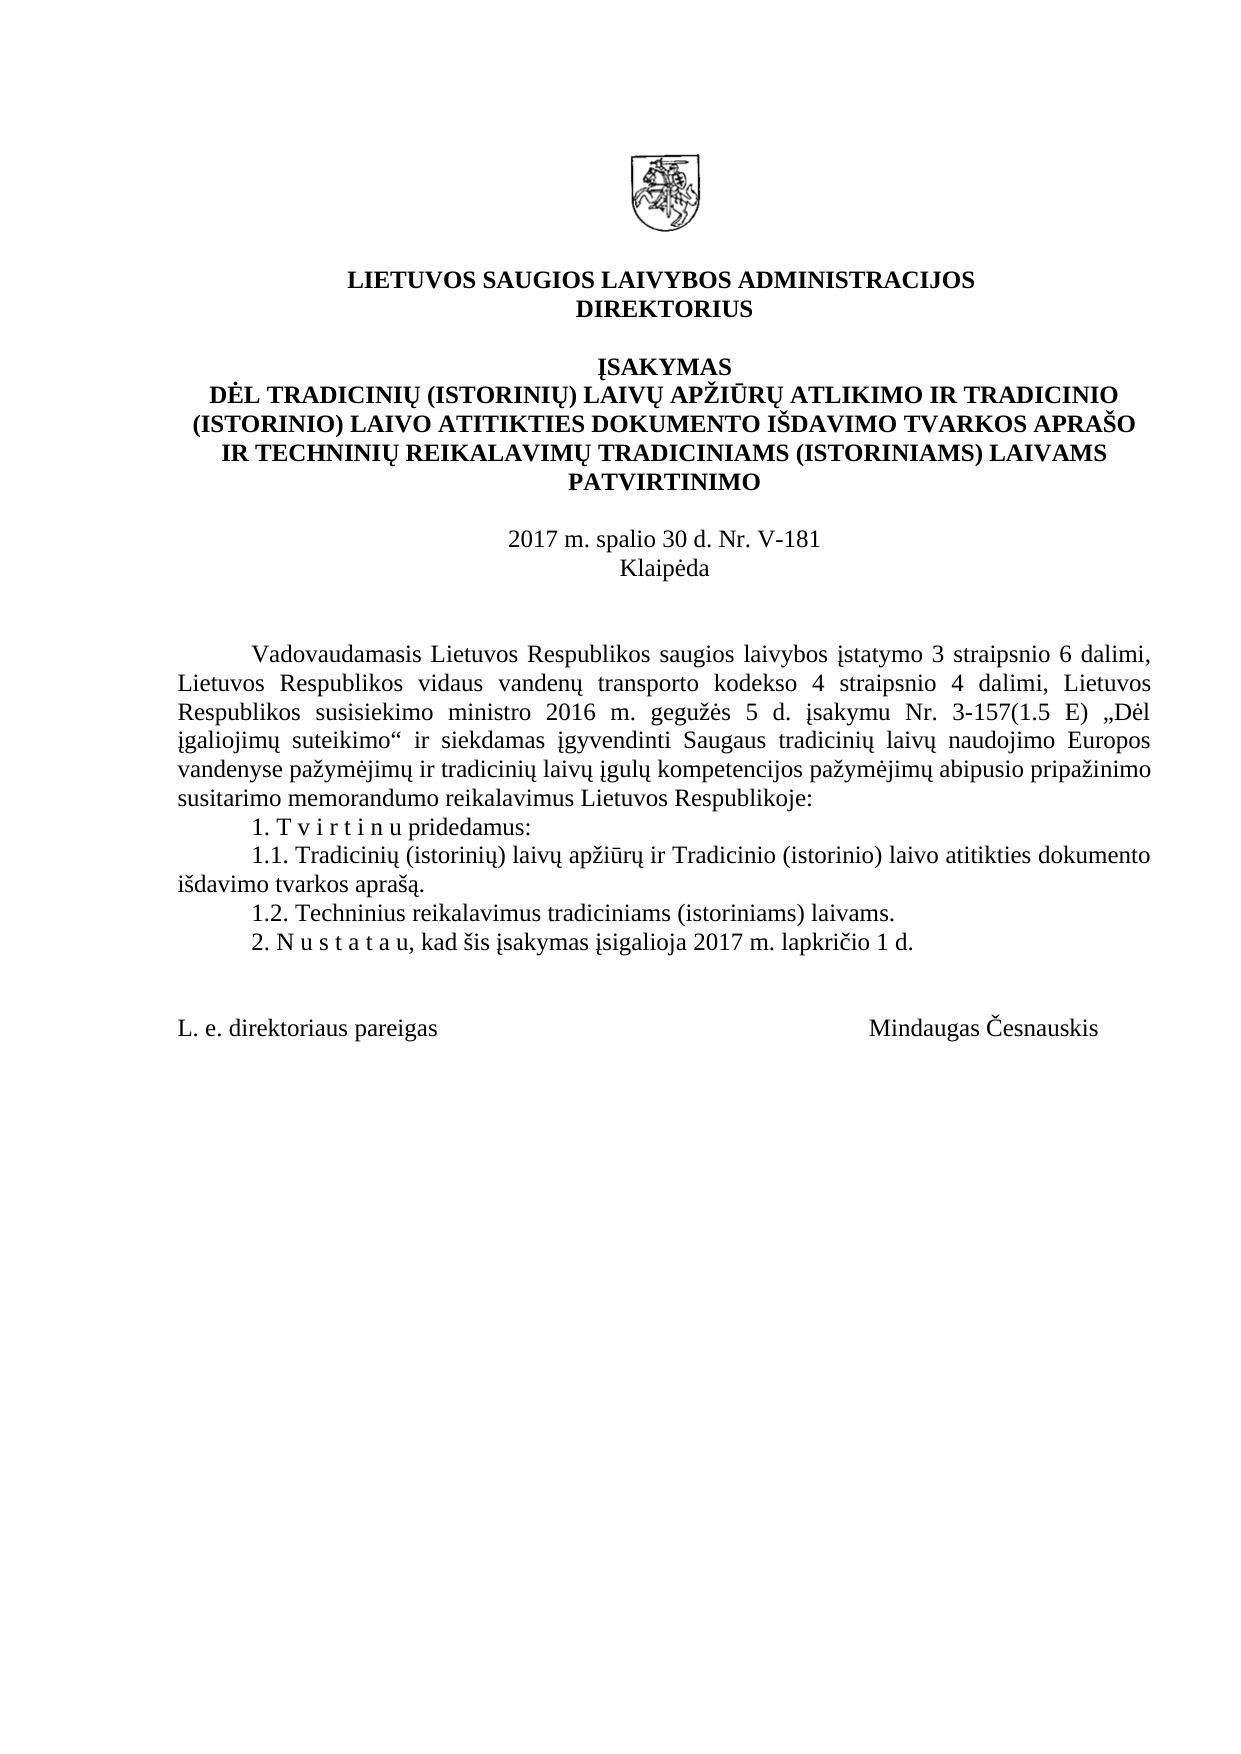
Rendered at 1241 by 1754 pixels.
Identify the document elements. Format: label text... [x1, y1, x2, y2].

text Lietuvos saugios laivybos administracijos [177, 266, 1152, 294]
text 2. N u s t a t a u, kad šis įsakymas įsigalioja 2017 m. lapkričio 1 d. [177, 927, 1152, 956]
text 1. T v i r t i n u pridedamus: [177, 812, 1152, 841]
text 1.2. Techninius reikalavimus tradiciniams (istoriniams) laivams. [177, 898, 1152, 927]
text Vadovaudamasis Lietuvos Respublikos saugios laivybos įstatymo 3 straipsnio 6 dalimi, Lietuvos Respublikos vidaus vandenų transporto kodekso 4 straipsnio 4 dalimi, Lietuvos Respublikos susisiekimo ministro 2016 m. gegužės 5 d. įsakymu Nr. 3-157(1.5 E) „Dėl įgaliojimų suteikimo“ ir siekdamas įgyvendinti Saugaus tradicinių laivų naudojimo Europos vandenyse pažymėjimų ir tradicinių laivų įgulų kompetencijos pažymėjimų abipusio pripažinimo susitarimo memorandumo reikalavimus Lietuvos Respublikoje: [177, 639, 1152, 812]
text L. e. direktoriaus pareigas Mindaugas Česnauskis [177, 1013, 1152, 1042]
text DĖL tradicinių (istorinių) LAIVŲ apžiūrų atlikimo ir Tradicinio (istorinio) laivo atitikties dokumento išdavimo tvarkos aprašo ir Techninių reikalavimų TRADICINIams (ISTORINIams) laivams PATVIRTINIMO [177, 381, 1152, 496]
text Klaipėda [177, 553, 1152, 582]
text ĮSAKYMAS [177, 352, 1152, 381]
text Direktorius [177, 294, 1152, 323]
text 2017 m. spalio 30 d. Nr. V-181 [177, 524, 1152, 553]
text 1.1. Tradicinių (istorinių) laivų apžiūrų ir Tradicinio (istorinio) laivo atitikties dokumento išdavimo tvarkos aprašą. [177, 841, 1152, 898]
